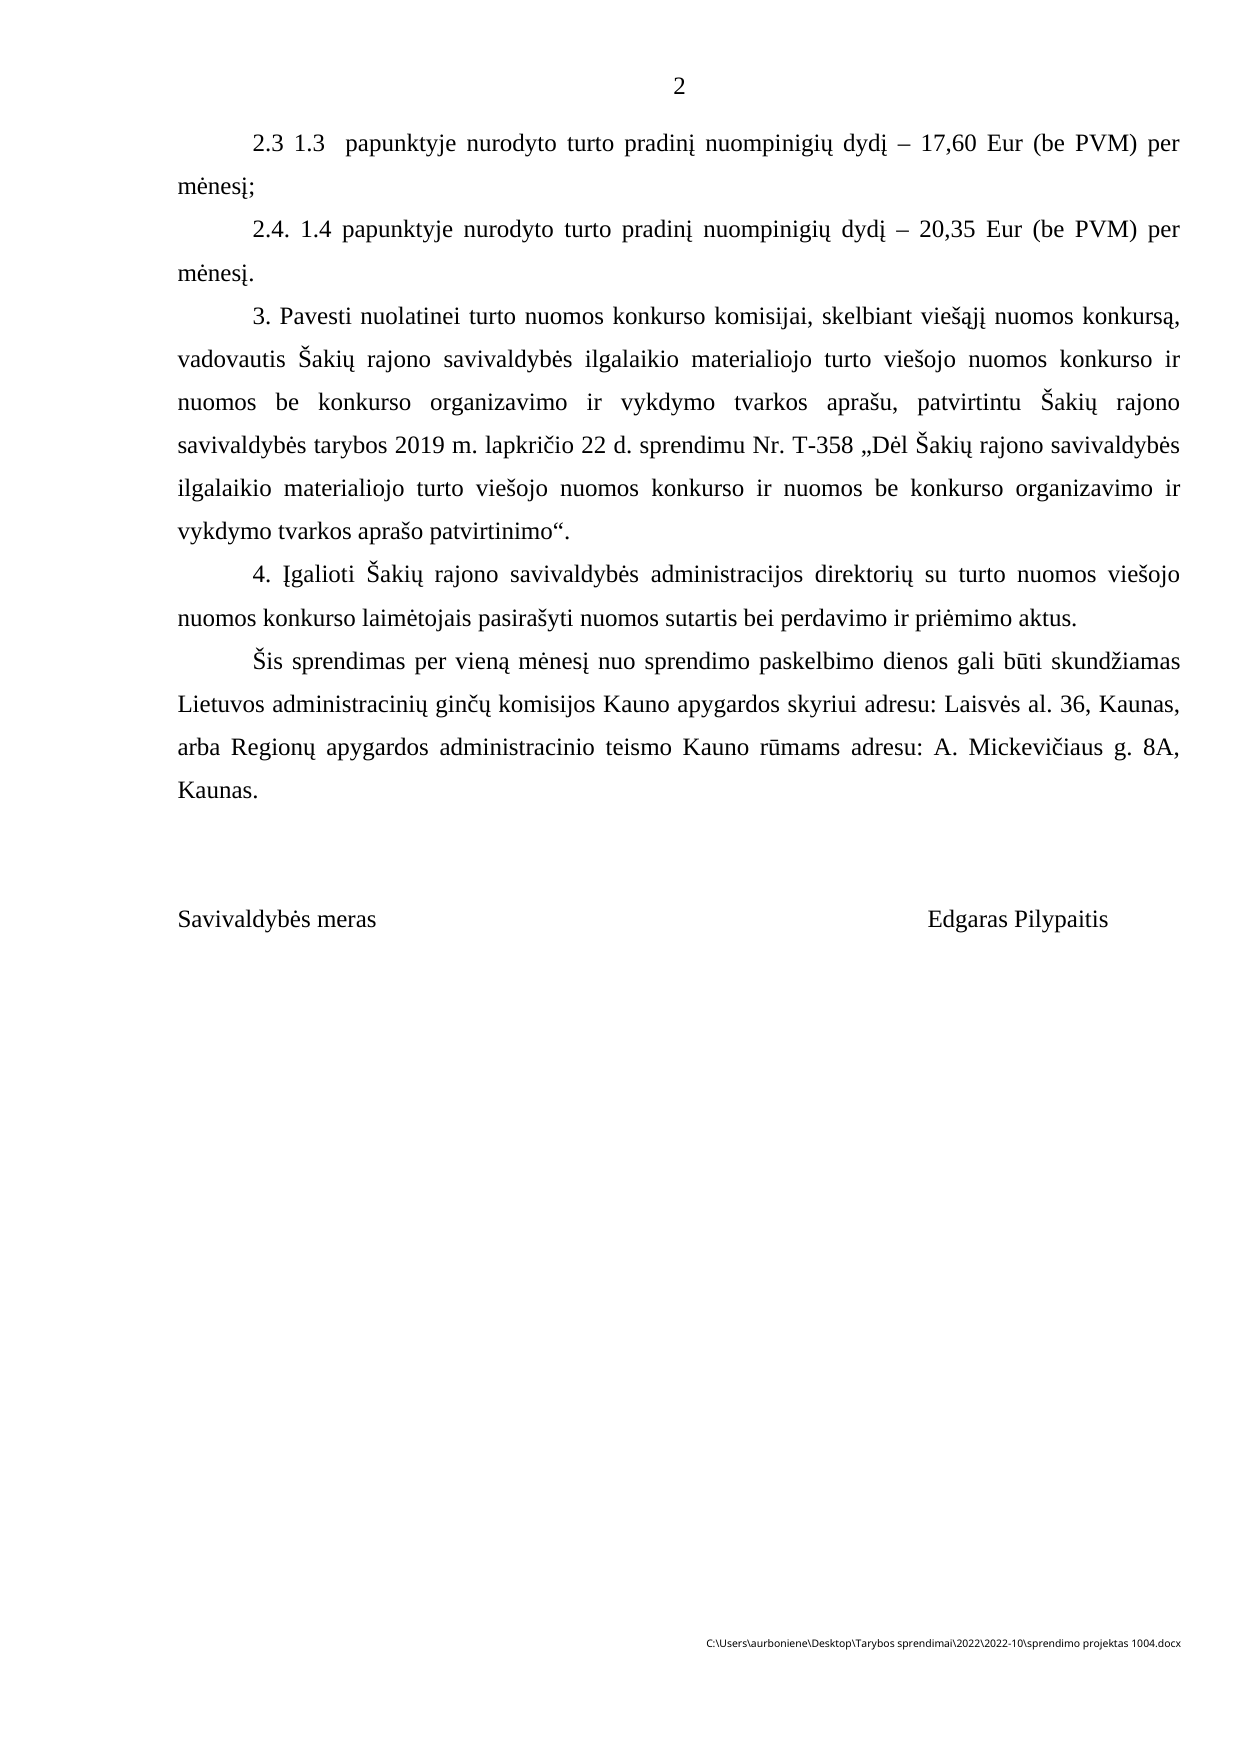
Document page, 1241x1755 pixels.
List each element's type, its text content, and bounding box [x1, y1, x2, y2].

text Savivaldybės meras Edgaras Pilypaitis [177, 904, 1181, 933]
text 4. Įgalioti Šakių rajono savivaldybės administracijos direktorių su turto nuomos viešojo nuomos konkurso laimėtojais pasirašyti nuomos sutartis bei perdavimo ir priėmimo aktus. [177, 559, 1181, 631]
text 3. Pavesti nuolatinei turto nuomos konkurso komisijai, skelbiant viešąjį nuomos konkursą, vadovautis Šakių rajono savivaldybės ilgalaikio materialiojo turto viešojo nuomos konkurso ir nuomos be konkurso organizavimo ir vykdymo tvarkos aprašu, patvirtintu Šakių rajono savivaldybės tarybos 2019 m. lapkričio 22 d. sprendimu Nr. T-358 „Dėl Šakių rajono savivaldybės ilgalaikio materialiojo turto viešojo nuomos konkurso ir nuomos be konkurso organizavimo ir vykdymo tvarkos aprašo patvirtinimo“. [177, 301, 1181, 545]
text 2.4. 1.4 papunktyje nurodyto turto pradinį nuompinigių dydį – 20,35 Eur (be PVM) per mėnesį. [177, 214, 1181, 286]
text 2.3 1.3 papunktyje nurodyto turto pradinį nuompinigių dydį – 17,60 Eur (be PVM) per mėnesį; [177, 128, 1181, 200]
text Šis sprendimas per vieną mėnesį nuo sprendimo paskelbimo dienos gali būti skundžiamas Lietuvos administracinių ginčų komisijos Kauno apygardos skyriui adresu: Laisvės al. 36, Kaunas, arba Regionų apygardos administracinio teismo Kauno rūmams adresu: A. Mickevičiaus g. 8A, Kaunas. [177, 646, 1181, 804]
